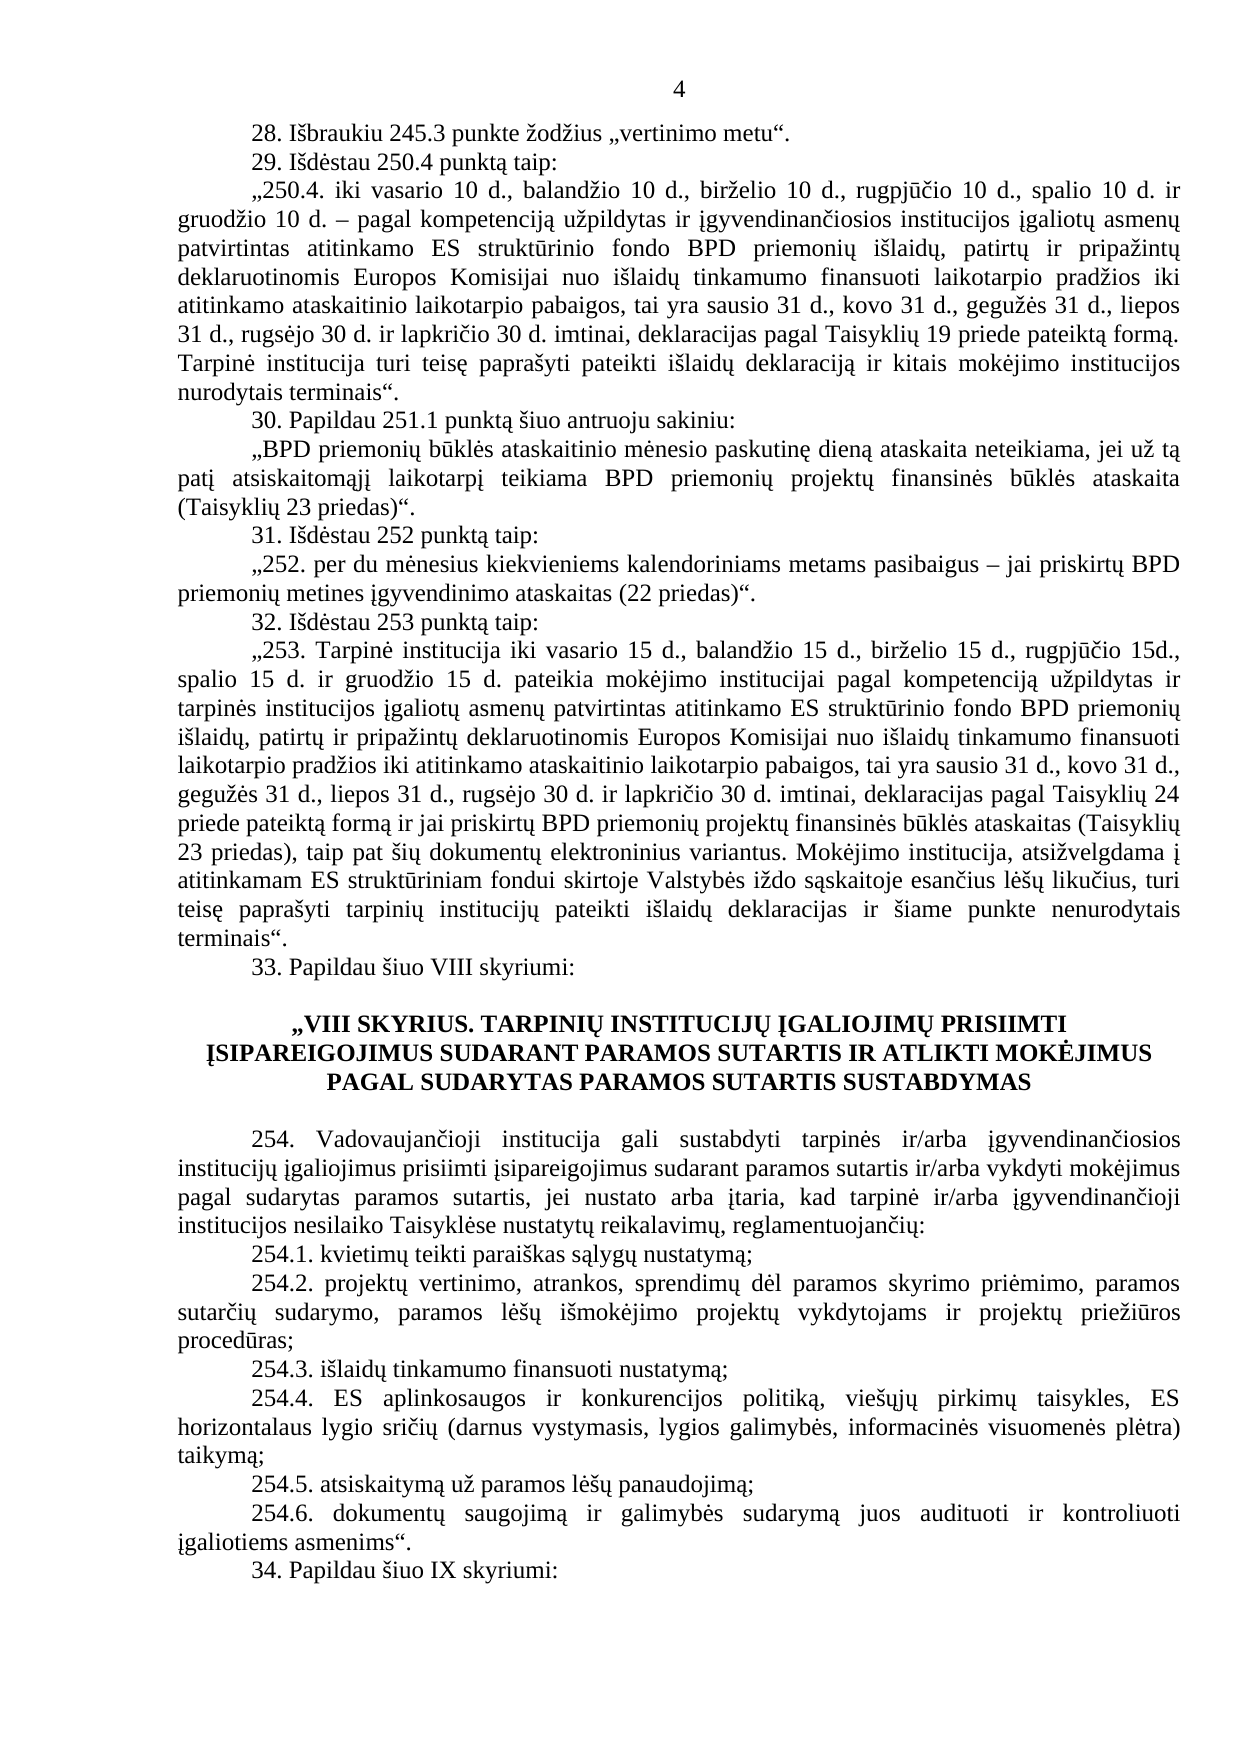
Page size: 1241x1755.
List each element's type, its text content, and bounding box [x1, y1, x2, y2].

text 254.5. atsiskaitymą už paramos lėšų panaudojimą; [177, 1469, 1181, 1498]
text „250.4. iki vasario 10 d., balandžio 10 d., birželio 10 d., rugpjūčio 10 d., spalio 10 d. ir gruodžio 10 d. – pagal kompetenciją užpildytas ir įgyvendinančiosios institucijos įgaliotų asmenų patvirtintas atitinkamo ES struktūrinio fondo BPD priemonių išlaidų, patirtų ir pripažintų deklaruotinomis Europos Komisijai nuo išlaidų tinkamumo finansuoti laikotarpio pradžios iki atitinkamo ataskaitinio laikotarpio pabaigos, tai yra sausio 31 d., kovo 31 d., gegužės 31 d., liepos 31 d., rugsėjo 30 d. ir lapkričio 30 d. imtinai, deklaracijas pagal Taisyklių 19 priede pateiktą formą. Tarpinė institucija turi teisę paprašyti pateikti išlaidų deklaraciją ir kitais mokėjimo institucijos nurodytais terminais“. [177, 176, 1181, 406]
text 28. Išbraukiu 245.3 punkte žodžius „vertinimo metu“. [177, 118, 1181, 147]
text 29. Išdėstau 250.4 punktą taip: [177, 147, 1181, 176]
text 254.3. išlaidų tinkamumo finansuoti nustatymą; [177, 1354, 1181, 1383]
text 254.6. dokumentų saugojimą ir galimybės sudarymą juos audituoti ir kontroliuoti įgaliotiems asmenims“. [177, 1498, 1181, 1556]
text 33. Papildau šiuo VIII skyriumi: [177, 952, 1181, 981]
text „BPD priemonių būklės ataskaitinio mėnesio paskutinę dieną ataskaita neteikiama, jei už tą patį atsiskaitomąjį laikotarpį teikiama BPD priemonių projektų finansinės būklės ataskaita (Taisyklių 23 priedas)“. [177, 434, 1181, 521]
text 254. Vadovaujančioji institucija gali sustabdyti tarpinės ir/arba įgyvendinančiosios institucijų įgaliojimus prisiimti įsipareigojimus sudarant paramos sutartis ir/arba vykdyti mokėjimus pagal sudarytas paramos sutartis, jei nustato arba įtaria, kad tarpinė ir/arba įgyvendinančioji institucijos nesilaiko Taisyklėse nustatytų reikalavimų, reglamentuojančių: [177, 1124, 1181, 1239]
text 32. Išdėstau 253 punktą taip: [177, 607, 1181, 636]
text „253. Tarpinė institucija iki vasario 15 d., balandžio 15 d., birželio 15 d., rugpjūčio 15d., spalio 15 d. ir gruodžio 15 d. pateikia mokėjimo institucijai pagal kompetenciją užpildytas ir tarpinės institucijos įgaliotų asmenų patvirtintas atitinkamo ES struktūrinio fondo BPD priemonių išlaidų, patirtų ir pripažintų deklaruotinomis Europos Komisijai nuo išlaidų tinkamumo finansuoti laikotarpio pradžios iki atitinkamo ataskaitinio laikotarpio pabaigos, tai yra sausio 31 d., kovo 31 d., gegužės 31 d., liepos 31 d., rugsėjo 30 d. ir lapkričio 30 d. imtinai, deklaracijas pagal Taisyklių 24 priede pateiktą formą ir jai priskirtų BPD priemonių projektų finansinės būklės ataskaitas (Taisyklių 23 priedas), taip pat šių dokumentų elektroninius variantus. Mokėjimo institucija, atsižvelgdama į atitinkamam ES struktūriniam fondui skirtoje Valstybės iždo sąskaitoje esančius lėšų likučius, turi teisę paprašyti tarpinių institucijų pateikti išlaidų deklaracijas ir šiame punkte nenurodytais terminais“. [177, 636, 1181, 952]
text 30. Papildau 251.1 punktą šiuo antruoju sakiniu: [177, 406, 1181, 434]
text 254.1. kvietimų teikti paraiškas sąlygų nustatymą; [177, 1239, 1181, 1268]
text 34. Papildau šiuo IX skyriumi: [177, 1556, 1181, 1584]
text 31. Išdėstau 252 punktą taip: [177, 521, 1181, 549]
text „VIII SKYRIUS. TARPINIŲ INSTITUCIJŲ ĮGALIOJIMŲ PRISIIMTI ĮSIPAREIGOJIMUS SUDARANT PARAMOS SUTARTIS IR ATLIKTI MOKĖJIMUS PAGAL SUDARYTAS PARAMOS SUTARTIS SUSTABDYMAS [177, 1009, 1181, 1096]
text 254.4. ES aplinkosaugos ir konkurencijos politiką, viešųjų pirkimų taisykles, ES horizontalaus lygio sričių (darnus vystymasis, lygios galimybės, informacinės visuomenės plėtra) taikymą; [177, 1383, 1181, 1469]
text „252. per du mėnesius kiekvieniems kalendoriniams metams pasibaigus – jai priskirtų BPD priemonių metines įgyvendinimo ataskaitas (22 priedas)“. [177, 549, 1181, 607]
text 254.2. projektų vertinimo, atrankos, sprendimų dėl paramos skyrimo priėmimo, paramos sutarčių sudarymo, paramos lėšų išmokėjimo projektų vykdytojams ir projektų priežiūros procedūras; [177, 1268, 1181, 1354]
